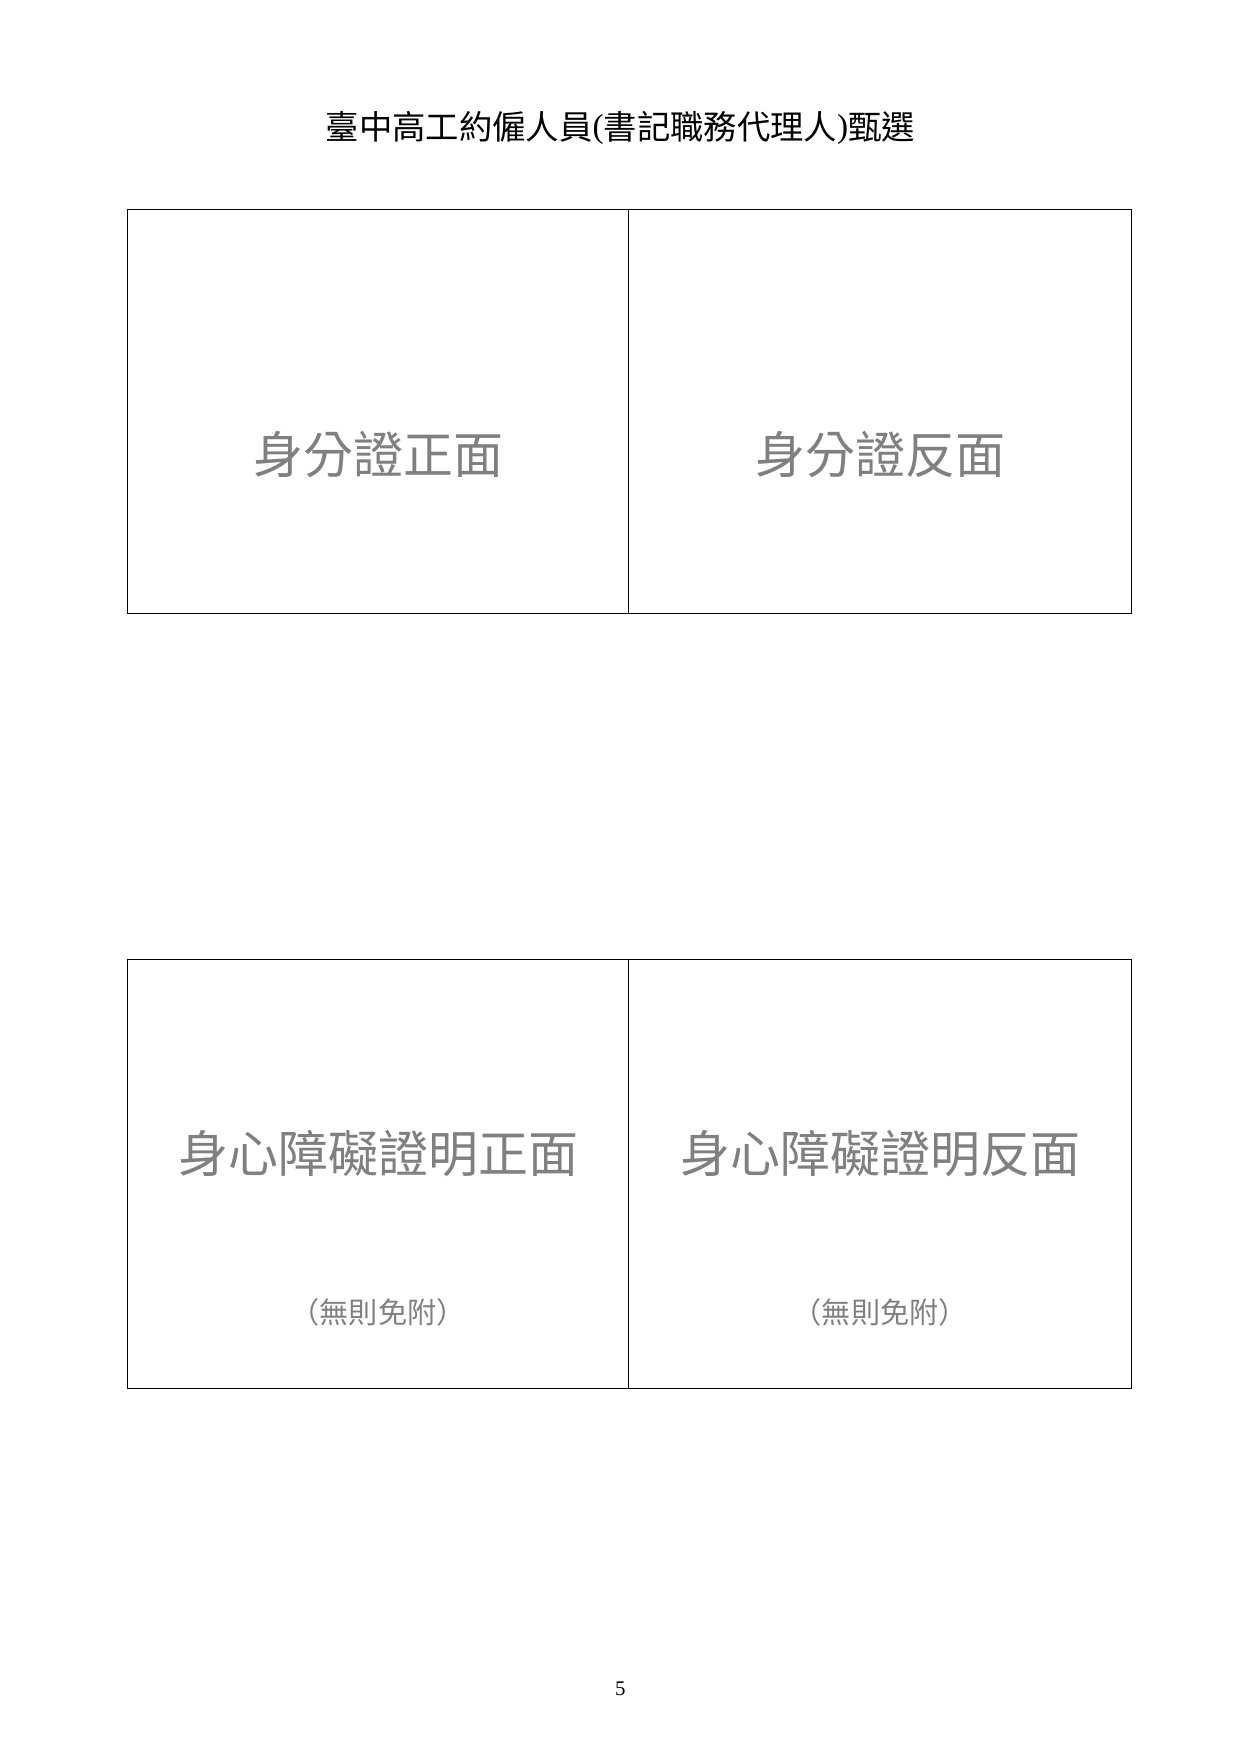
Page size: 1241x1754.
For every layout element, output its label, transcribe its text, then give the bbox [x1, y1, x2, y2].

table_header 身心障礙證明反面 （無則免附） [629, 960, 1131, 1388]
table_header 身心障礙證明正面 （無則免附） [128, 960, 628, 1388]
table_header 身分證正面 [128, 210, 628, 613]
text 臺中高工約僱人員(書記職務代理人)甄選 [94, 83, 1146, 146]
table_header 身分證反面 [629, 210, 1131, 613]
